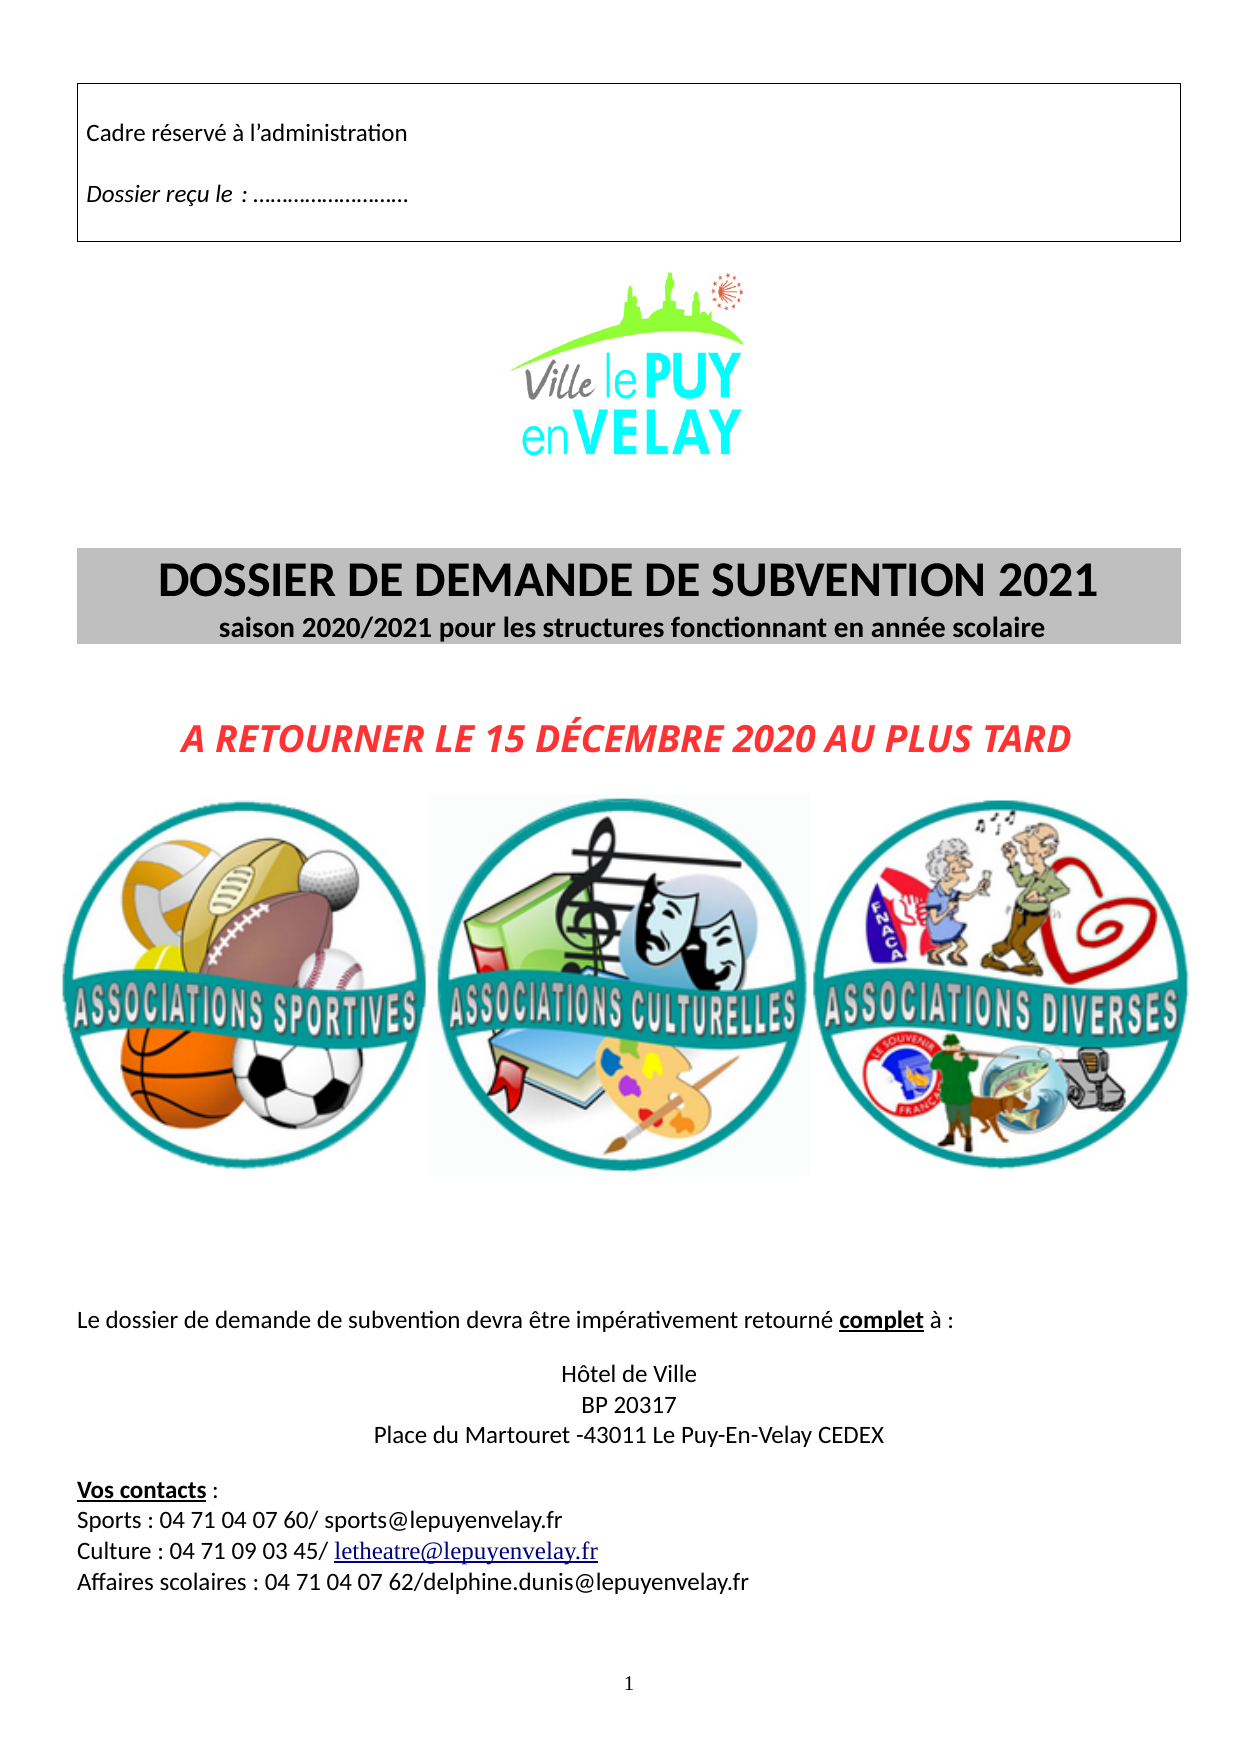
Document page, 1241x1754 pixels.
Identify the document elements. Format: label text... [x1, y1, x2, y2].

subtitle Cadre réservé à l’administration [78, 114, 1180, 147]
text Culture : 04 71 09 03 45/ letheatre@lepuyenvelay.fr [77, 1535, 1181, 1566]
picture [56, 794, 1196, 1176]
subtitle DOSSIER DE DEMANDE DE SUBVENTION 2021 [77, 548, 1181, 609]
subtitle A RETOURNER LE 15 DÉCEMBRE 2020 AU PLUS TARD [77, 712, 1181, 763]
text Sports : 04 71 04 07 60/ sports@lepuyenvelay.fr [77, 1505, 1181, 1535]
text Vos contacts : [77, 1474, 1181, 1505]
subtitle Dossier reçu le : ……………………… [78, 175, 1180, 208]
text Affaires scolaires : 04 71 04 07 62/delphine.dunis@lepuyenvelay.fr [77, 1566, 1181, 1596]
text Place du Martouret -43011 Le Puy-En-Velay CEDEX [77, 1419, 1181, 1450]
text Le dossier de demande de subvention devra être impérativement retourné complet à : [77, 1304, 1181, 1334]
picture [481, 257, 777, 488]
subtitle saison 2020/2021 pour les structures fonctionnant en année scolaire [77, 609, 1181, 644]
text Hôtel de Ville [77, 1358, 1181, 1389]
text BP 20317 [77, 1389, 1181, 1419]
